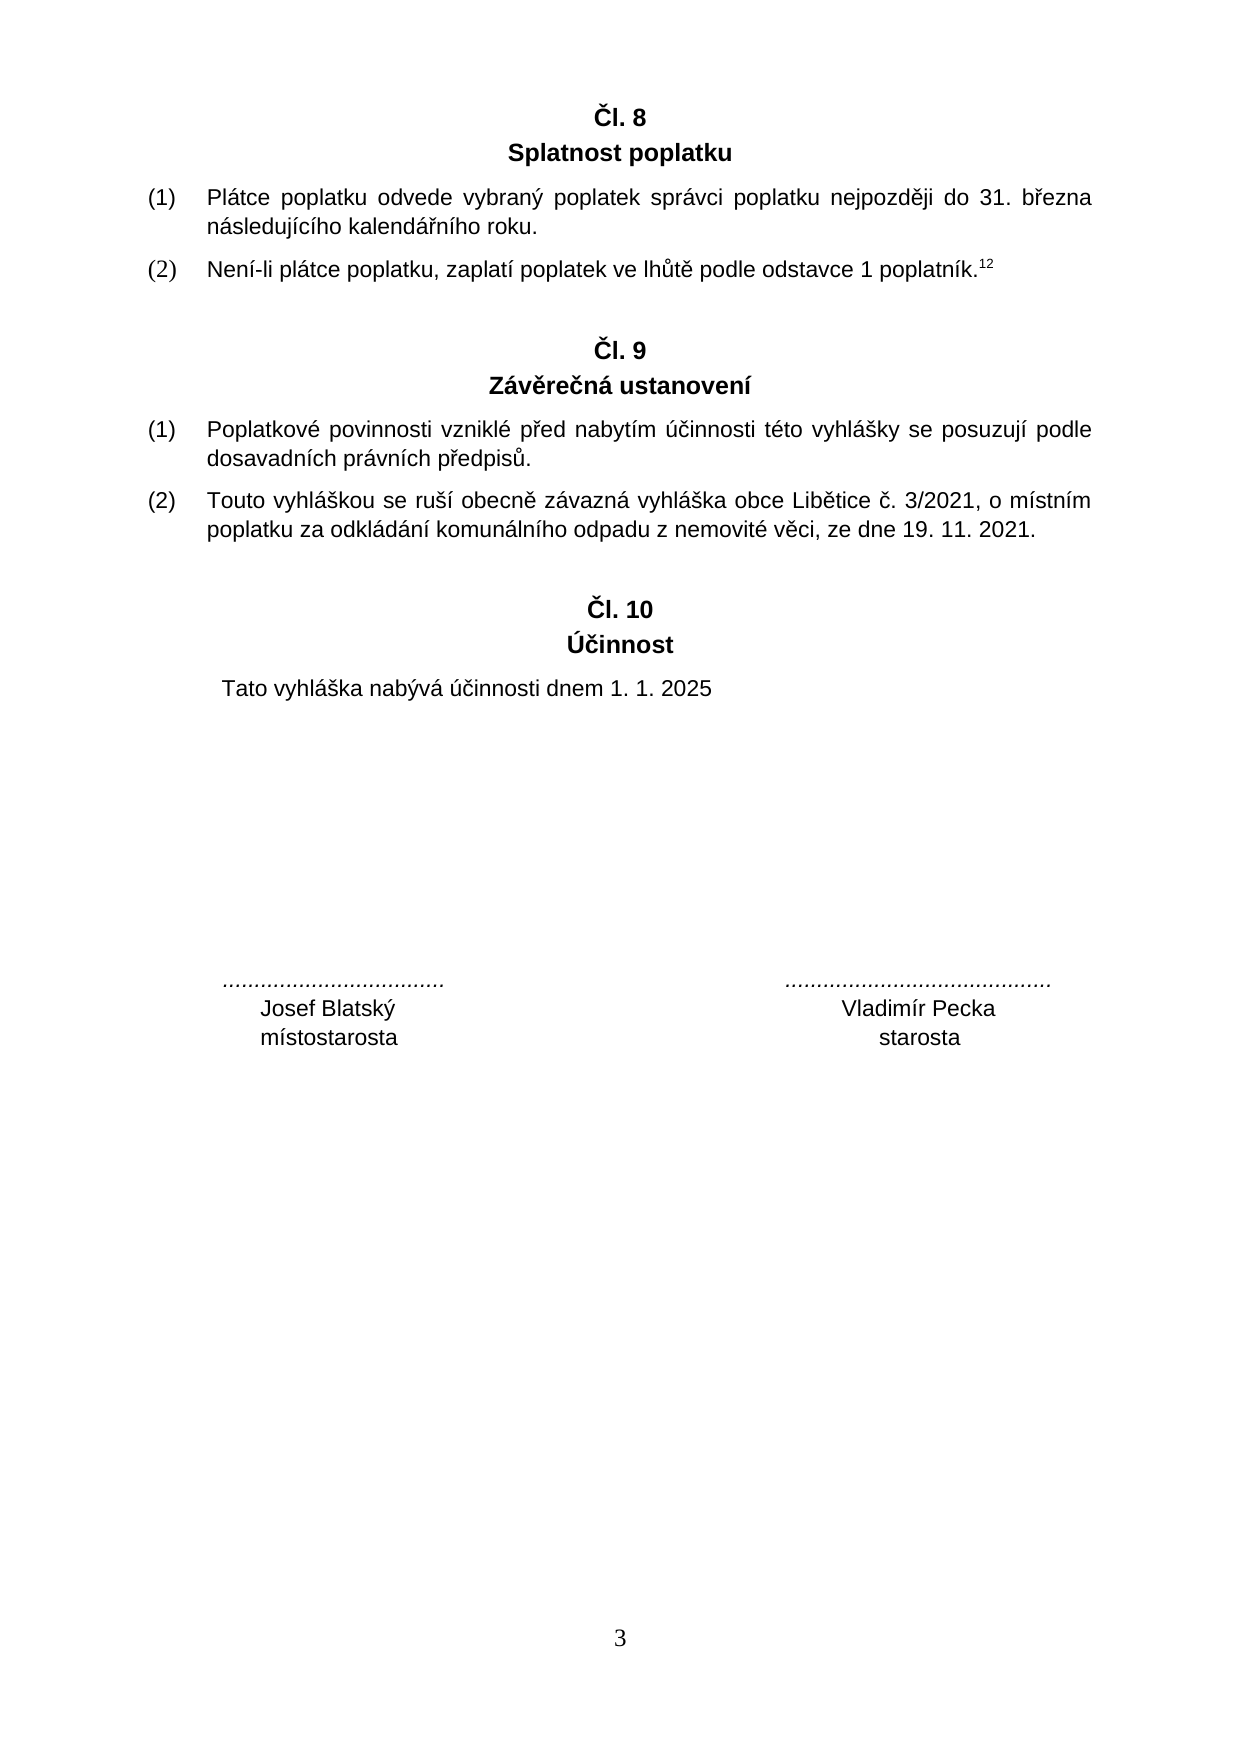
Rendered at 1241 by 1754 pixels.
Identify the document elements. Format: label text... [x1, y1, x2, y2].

list Touto vyhláškou se ruší obecně závazná vyhláška obce Libětice č. 3/2021, o místním poplatku za odkládání komunálního odpadu z nemovité věci, ze dne 19. 11. 2021. [148, 487, 1093, 542]
text Splatnost poplatku [148, 138, 1093, 167]
list Plátce poplatku odvede vybraný poplatek správci poplatku nejpozději do 31. března následujícího kalendářního roku. [148, 184, 1093, 239]
list Není-li plátce poplatku, zaplatí poplatek ve lhůtě podle odstavce 1 poplatník.12 [148, 254, 1093, 283]
text Tato vyhláška nabývá účinnosti dnem 1. 1. 2025 [148, 675, 1093, 701]
text Účinnost [148, 629, 1093, 658]
text Závěrečná ustanovení [148, 371, 1093, 399]
text Čl. 9 [148, 336, 1093, 364]
text Čl. 8 [148, 103, 1093, 132]
text Josef Blatský Vladimír Pecka [148, 995, 1093, 1021]
text místostarosta starosta [148, 1024, 1093, 1050]
text ................................... .......................................... [148, 966, 1093, 992]
text Čl. 10 [148, 594, 1093, 623]
list Poplatkové povinnosti vzniklé před nabytím účinnosti této vyhlášky se posuzují podle dosavadních právních předpisů. [148, 416, 1093, 472]
